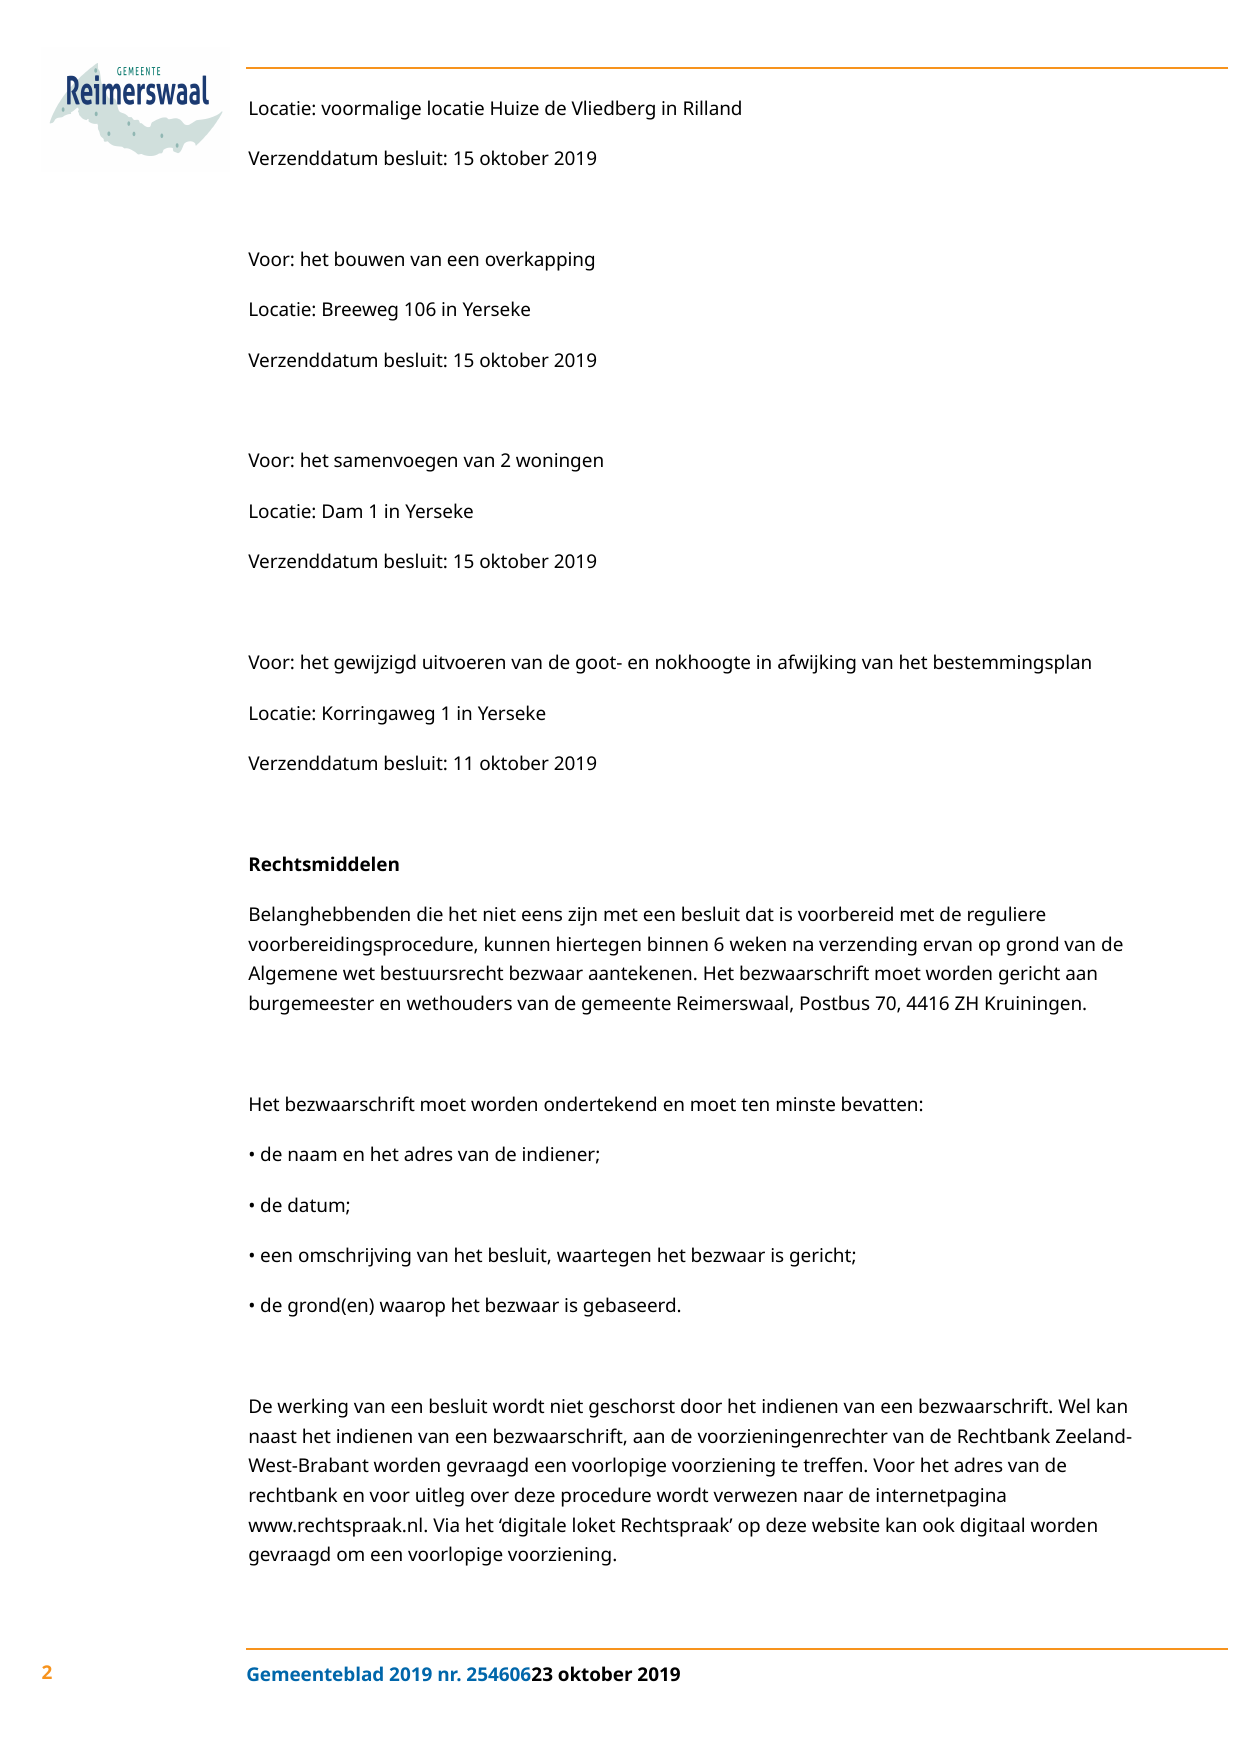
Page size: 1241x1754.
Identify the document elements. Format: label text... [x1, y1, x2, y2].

text • de naam en het adres van de indiener; [248, 1141, 1152, 1167]
text Locatie: Breeweg 106 in Yerseke [248, 296, 1152, 322]
picture [41, 47, 231, 172]
text • de grond(en) waarop het bezwaar is gebaseerd. [248, 1293, 1152, 1318]
text • een omschrijving van het besluit, waartegen het bezwaar is gericht; [248, 1242, 1152, 1268]
text Verzenddatum besluit: 15 oktober 2019 [248, 347, 1152, 373]
text De werking van een besluit wordt niet geschorst door het indienen van een bezwaarschrift. Wel kan naast het indienen van een bezwaarschrift, aan de voorzieningenrechter van de Rechtbank Zeeland-West-Brabant worden gevraagd een voorlopige voorziening te treffen. Voor het adres van de rechtbank en voor uitleg over deze procedure wordt verwezen naar de internetpagina www.rechtspraak.nl. Via het ‘digitale loket Rechtspraak’ op deze website kan ook digitaal worden gevraagd om een voorlopige voorziening. [248, 1393, 1152, 1567]
text • de datum; [248, 1192, 1152, 1218]
text Verzenddatum besluit: 15 oktober 2019 [248, 145, 1152, 171]
text Verzenddatum besluit: 15 oktober 2019 [248, 548, 1152, 574]
text Locatie: Dam 1 in Yerseke [248, 498, 1152, 524]
text Locatie: voormalige locatie Huize de Vliedberg in Rilland [248, 95, 1152, 121]
text Voor: het samenvoegen van 2 woningen [248, 448, 1152, 473]
text Belanghebbenden die het niet eens zijn met een besluit dat is voorbereid met de reguliere voorbereidingsprocedure, kunnen hiertegen binnen 6 weken na verzending ervan op grond van de Algemene wet bestuursrecht bezwaar aantekenen. Het bezwaarschrift moet worden gericht aan burgemeester en wethouders van de gemeente Reimerswaal, Postbus 70, 4416 ZH Kruiningen. [248, 901, 1152, 1016]
text Rechtsmiddelen [248, 851, 1152, 877]
text Locatie: Korringaweg 1 in Yerseke [248, 700, 1152, 726]
text Het bezwaarschrift moet worden ondertekend en moet ten minste bevatten: [248, 1091, 1152, 1117]
text Voor: het bouwen van een overkapping [248, 246, 1152, 272]
text Verzenddatum besluit: 11 oktober 2019 [248, 750, 1152, 776]
text Voor: het gewijzigd uitvoeren van de goot- en nokhoogte in afwijking van het bestemmingsplan [248, 649, 1152, 675]
